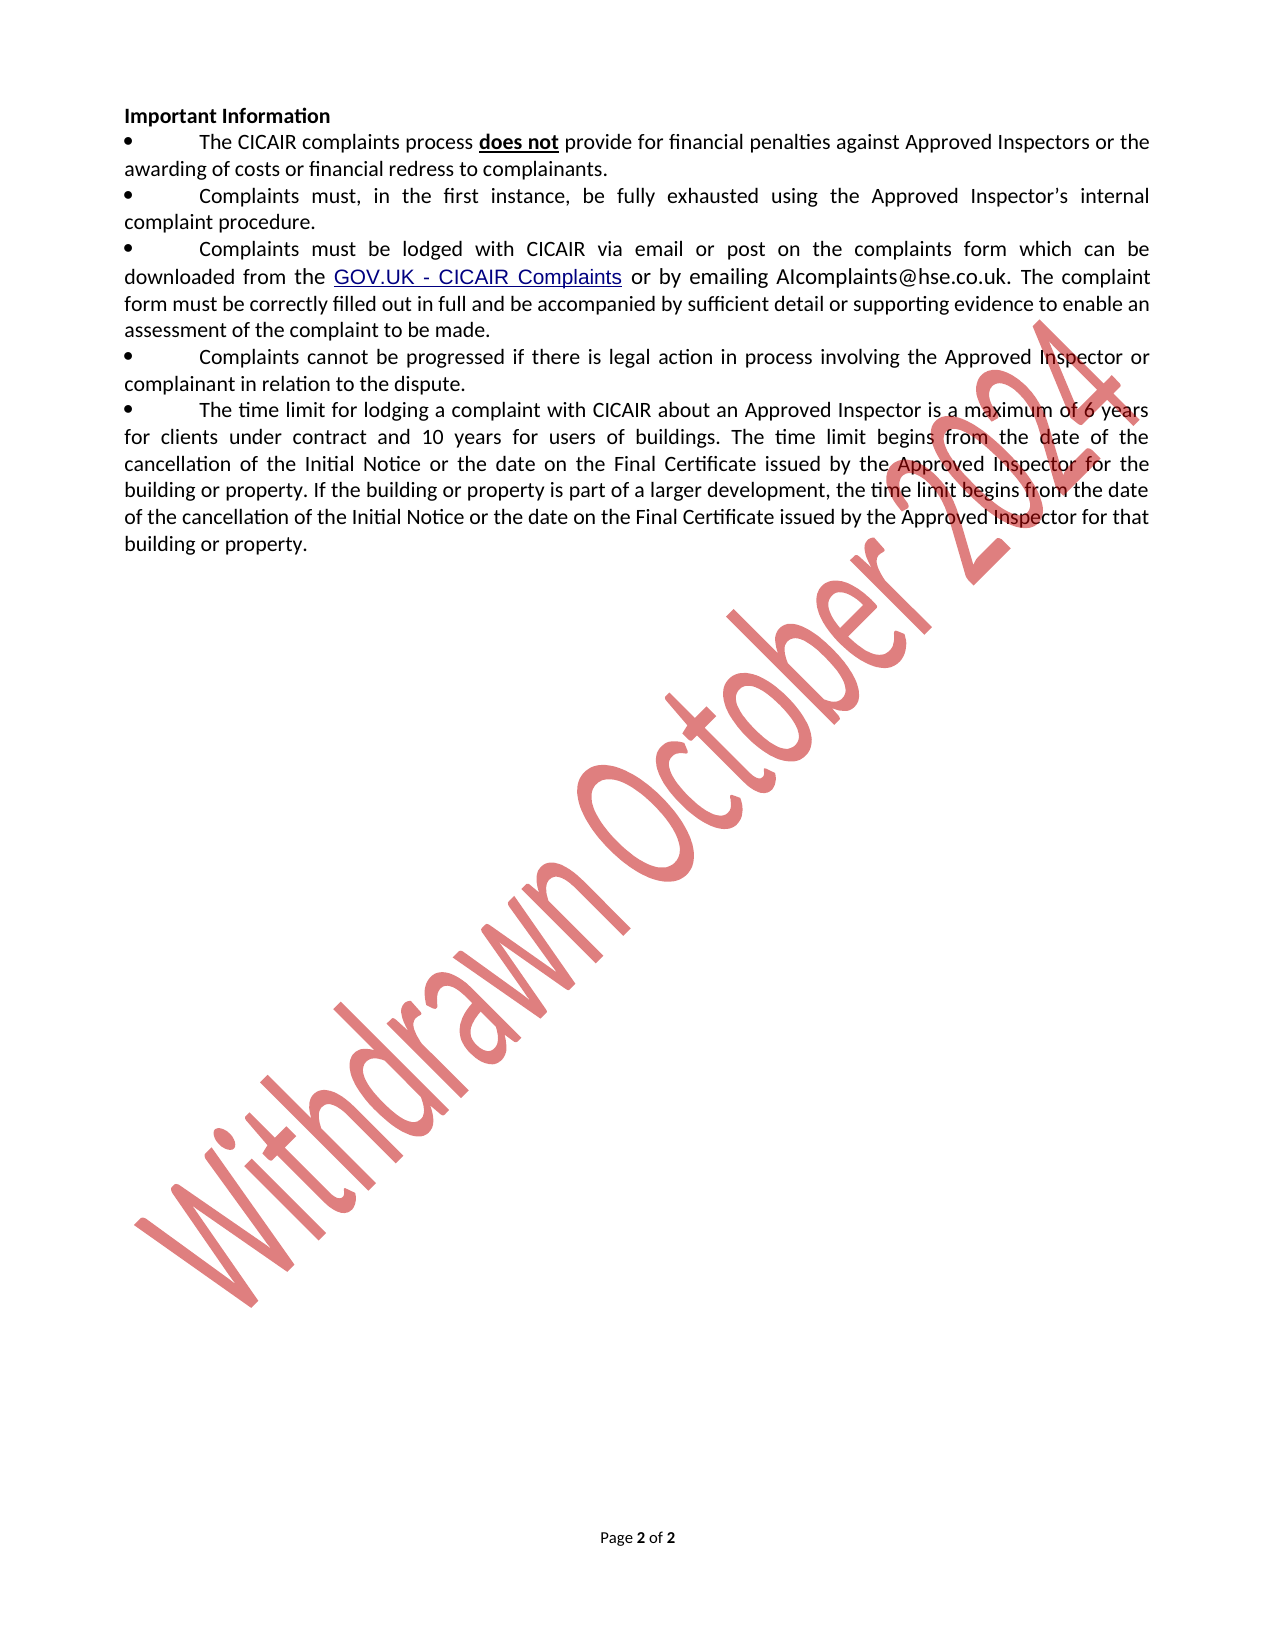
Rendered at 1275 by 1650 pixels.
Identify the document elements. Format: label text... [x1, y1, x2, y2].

list Complaints must be lodged with CICAIR via email or post on the complaints form which can be downloaded from the GOV.UK - CICAIR Complaints or by emailing AIcomplaints@hse.co.uk. The complaint form must be correctly filled out in full and be accompanied by sufficient detail or supporting evidence to enable an assessment of the complaint to be made. [124, 235, 1151, 343]
list Complaints cannot be progressed if there is legal action in process involving the Approved Inspector or complainant in relation to the dispute. [1065, 343, 1151, 397]
list Complaints cannot be progressed if there is legal action in process involving the Approved Inspector or complainant in relation to the dispute. [124, 343, 1061, 397]
list Complaints must, in the first instance, be fully exhausted using the Approved Inspector’s internal complaint procedure. [124, 182, 1151, 235]
text Important Information [124, 102, 1151, 128]
list The time limit for lodging a complaint with CICAIR about an Approved Inspector is a maximum of 6 years for clients under contract and 10 years for users of buildings. The time limit begins from the date of the cancellation of the Initial Notice or the date on the Final Certificate issued by the Approved Inspector for the building or property. If the building or property is part of a larger development, the time limit begins from the date of the cancellation of the Initial Notice or the date on the Final Certificate issued by the Approved Inspector for that building or property. [124, 397, 1151, 557]
list The CICAIR complaints process does not provide for financial penalties against Approved Inspectors or the awarding of costs or financial redress to complainants. [124, 128, 1151, 182]
